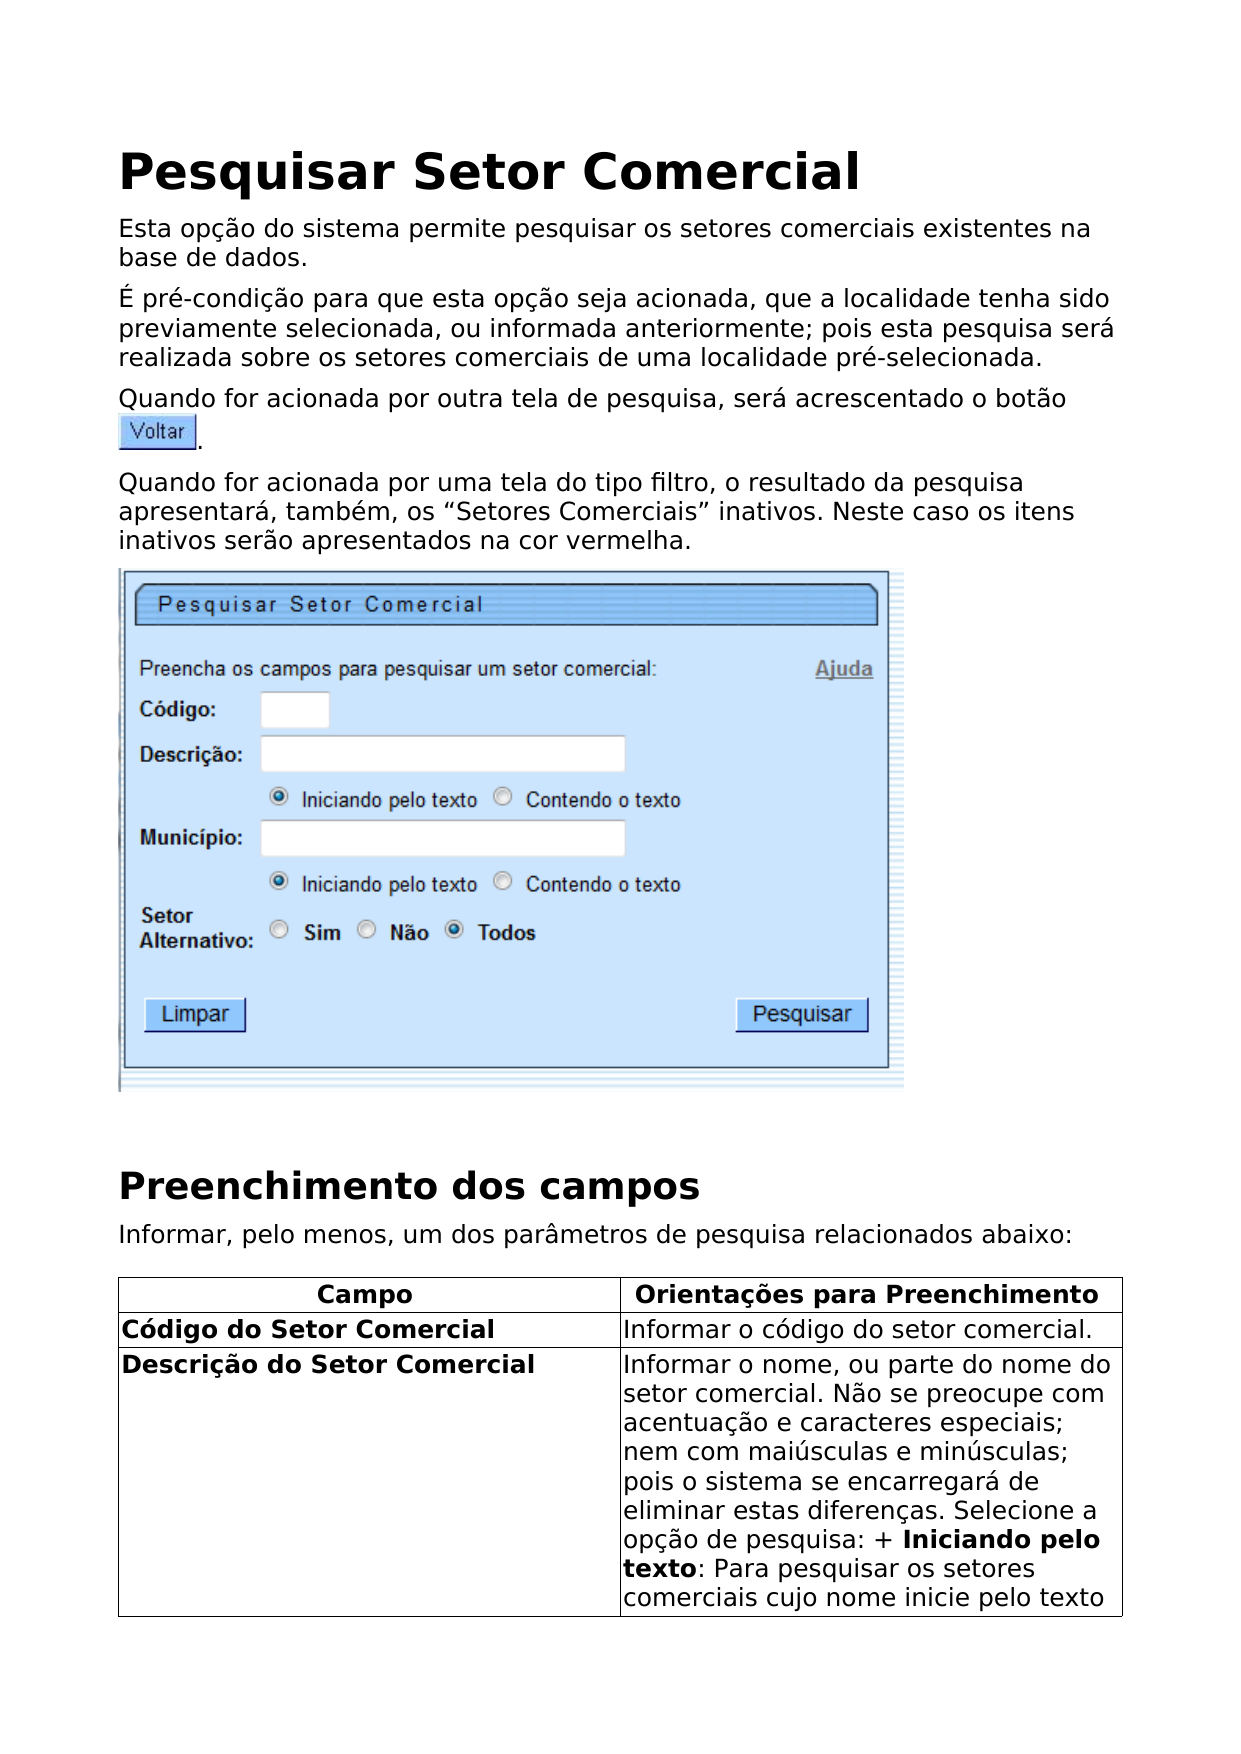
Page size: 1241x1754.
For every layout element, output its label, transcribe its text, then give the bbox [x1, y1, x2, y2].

text Esta opção do sistema permite pesquisar os setores comerciais existentes na base de dados. [118, 214, 1122, 272]
text É pré-condição para que esta opção seja acionada, que a localidade tenha sido previamente selecionada, ou informada anteriormente; pois esta pesquisa será realizada sobre os setores comerciais de uma localidade pré-selecionada. [118, 285, 1122, 372]
picture [118, 413, 197, 450]
subtitle Preenchimento dos campos [118, 1164, 1122, 1208]
subtitle Pesquisar Setor Comercial [118, 143, 1122, 201]
table_header Campo [119, 1278, 620, 1312]
table_cell Descrição do Setor Comercial [119, 1348, 620, 1616]
table_cell Código do Setor Comercial [119, 1313, 620, 1347]
text Quando for acionada por outra tela de pesquisa, será acrescentado o botão . [118, 385, 1122, 456]
text Informar, pelo menos, um dos parâmetros de pesquisa relacionados abaixo: [118, 1220, 1122, 1249]
picture [118, 568, 904, 1092]
table_cell Informar o nome, ou parte do nome do setor comercial. Não se preocupe com acentuação e caracteres especiais; nem com maiúsculas e minúsculas; pois o sistema se encarregará de eliminar estas diferenças. Selecione a opção de pesquisa: + Iniciando pelo texto: Para pesquisar os setores comerciais cujo nome inicie pelo texto [621, 1348, 1122, 1616]
text Quando for acionada por uma tela do tipo filtro, o resultado da pesquisa apresentará, também, os “Setores Comerciais” inativos. Neste caso os itens inativos serão apresentados na cor vermelha. [118, 468, 1122, 556]
table_cell Informar o código do setor comercial. [621, 1313, 1122, 1347]
table_header Orientações para Preenchimento [621, 1278, 1122, 1312]
